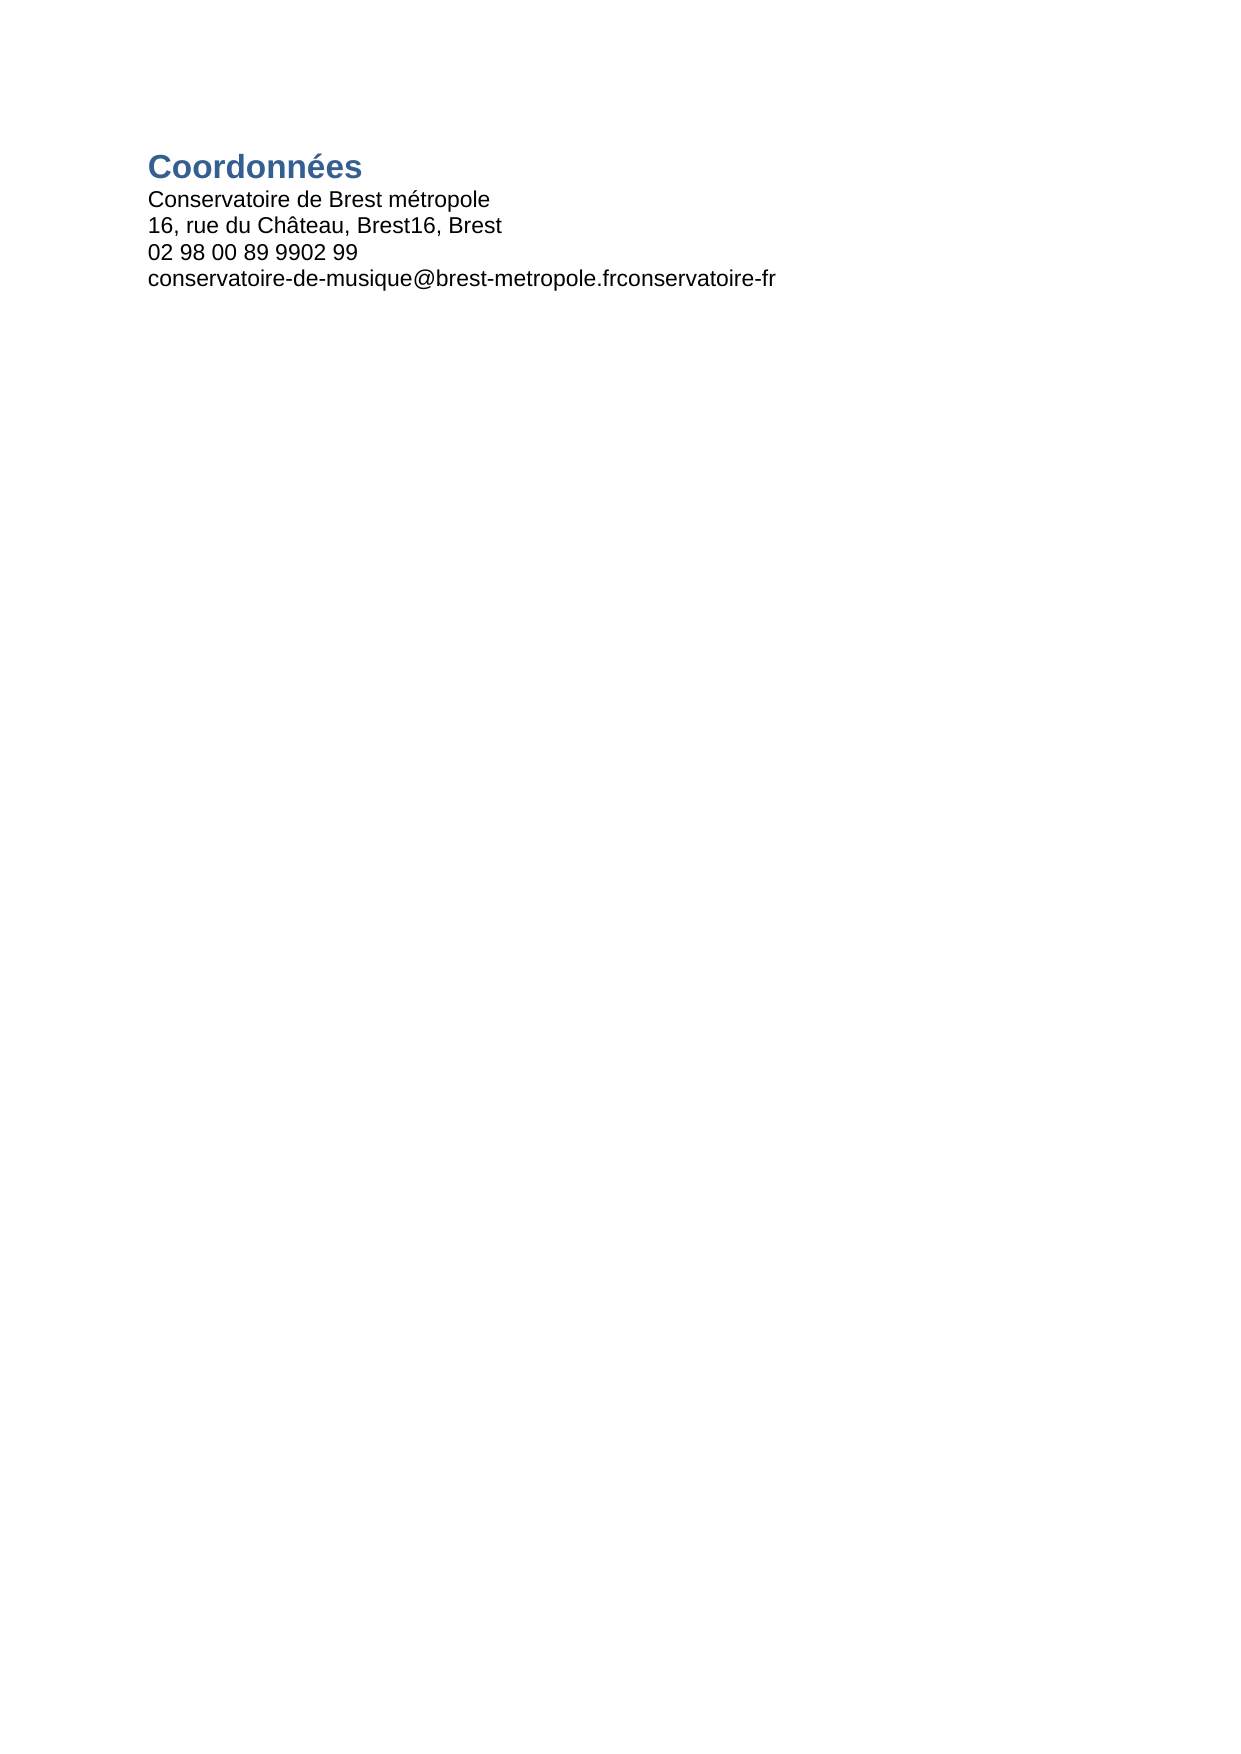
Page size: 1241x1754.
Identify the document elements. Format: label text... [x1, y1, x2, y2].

subtitle Coordonnées [148, 148, 1093, 186]
text conservatoire-de-musique@brest-metropole.frconservatoire-fr [148, 265, 1093, 291]
text 16, rue du Château, Brest16, Brest [148, 212, 1093, 239]
text 02 98 00 89 9902 99 [148, 239, 1093, 265]
text Conservatoire de Brest métropole [148, 186, 1093, 212]
